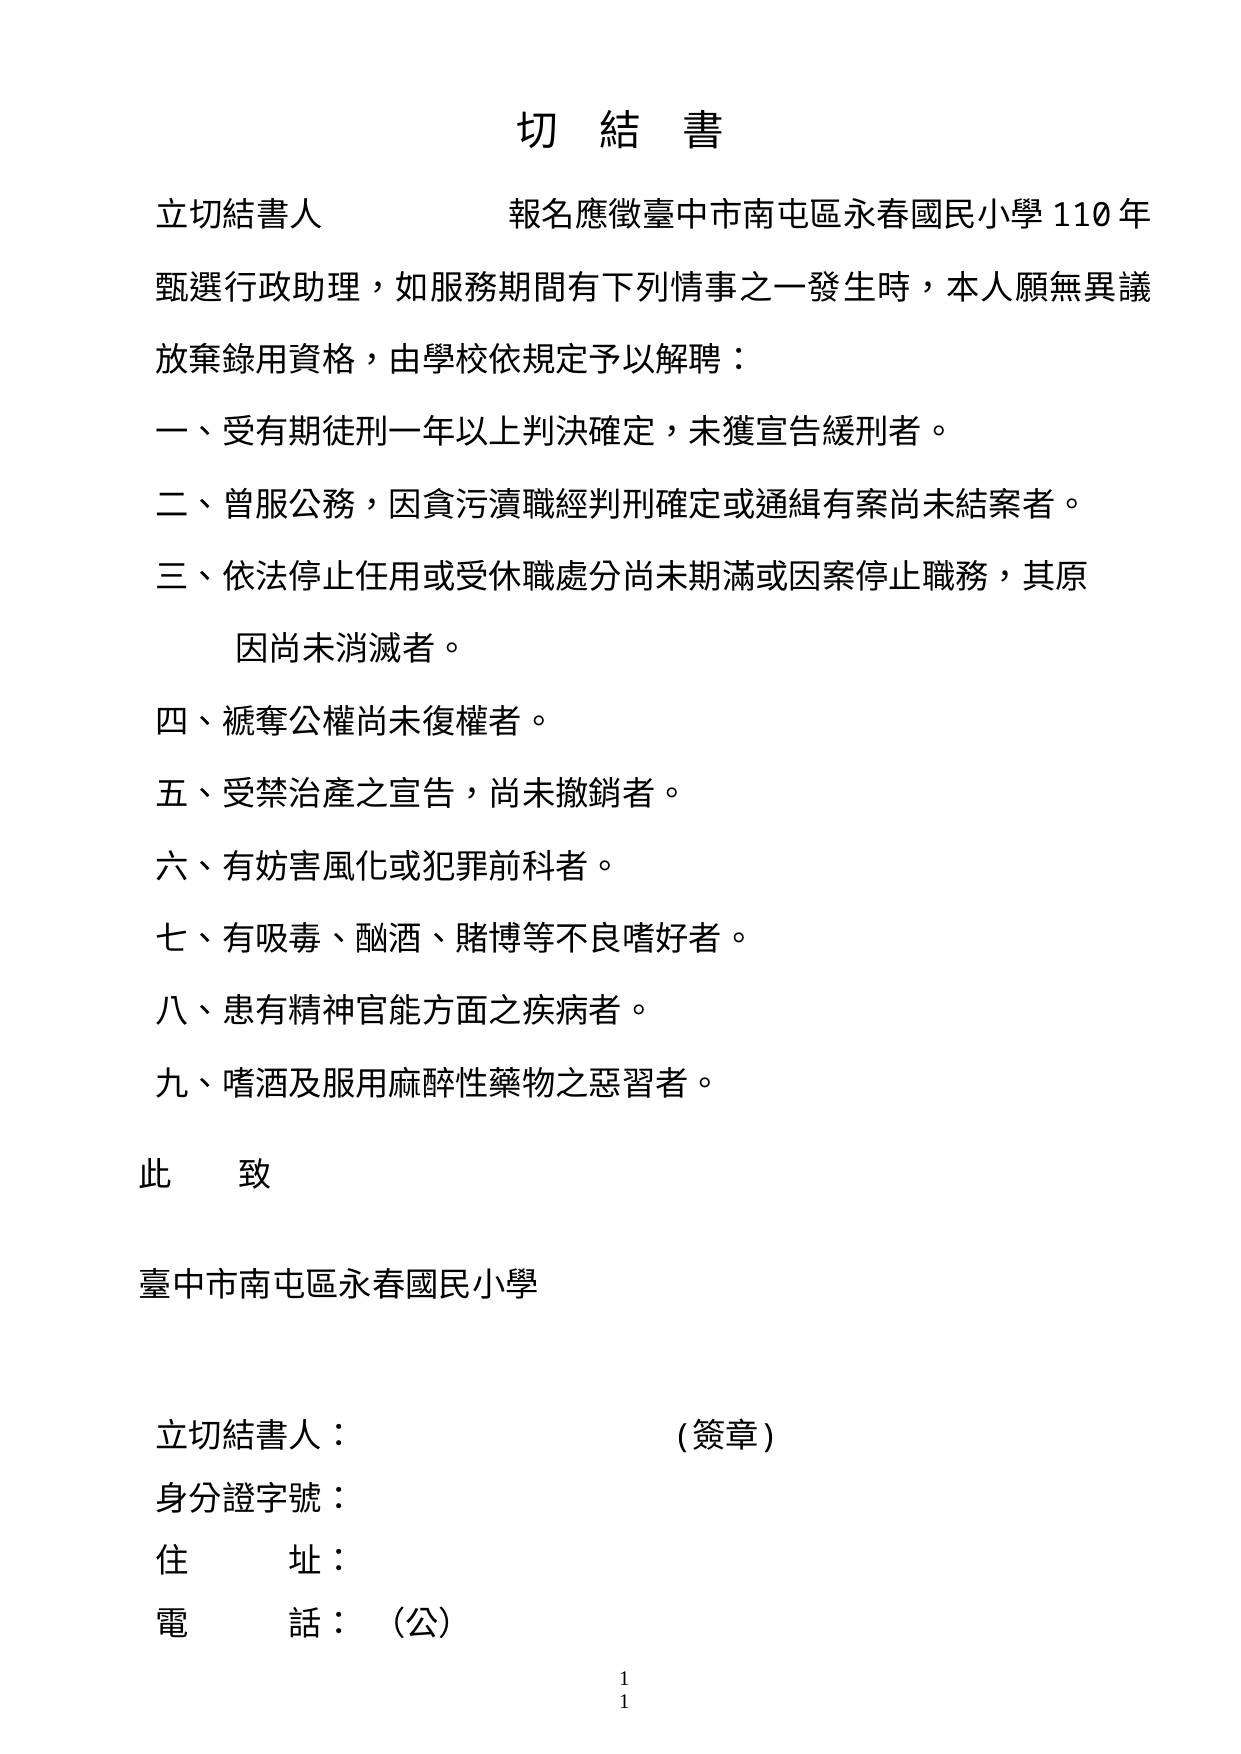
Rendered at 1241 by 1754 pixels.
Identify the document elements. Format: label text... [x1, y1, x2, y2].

text 八、患有精神官能方面之疾病者。 [155, 984, 1152, 1032]
text 三、依法停止任用或受休職處分尚未期滿或因案停止職務，其原 [155, 550, 1152, 598]
text 六、有妨害風化或犯罪前科者。 [155, 839, 1152, 888]
text 此 致 [139, 1148, 1127, 1196]
text 九、嗜酒及服用麻醉性藥物之惡習者。 [155, 1056, 1152, 1104]
text 七、有吸毒、酗酒、賭博等不良嗜好者。 [155, 912, 1152, 960]
text 一、受有期徒刑一年以上判決確定，未獲宣告緩刑者。 [155, 405, 1152, 453]
text 立切結書人 報名應徵臺中市南屯區永春國民小學110年甄選行政助理，如服務期間有下列情事之一發生時，本人願無異議放棄錄用資格，由學校依規定予以解聘： [155, 188, 1152, 381]
text 身分證字號： [89, 1471, 1152, 1519]
text 因尚未消滅者。 [155, 622, 1152, 671]
text 立切結書人： (簽章) [89, 1408, 1152, 1457]
text 電 話： （公） [89, 1596, 1152, 1645]
text 四、褫奪公權尚未復權者。 [155, 695, 1152, 743]
text 切 結 書 [89, 97, 1152, 158]
text 二、曾服公務，因貪污瀆職經判刑確定或通緝有案尚未結案者。 [155, 478, 1152, 526]
text 住 址： [89, 1534, 1152, 1582]
text 臺中市南屯區永春國民小學 [139, 1258, 1127, 1306]
text 五、受禁治產之宣告，尚未撤銷者。 [155, 767, 1152, 815]
